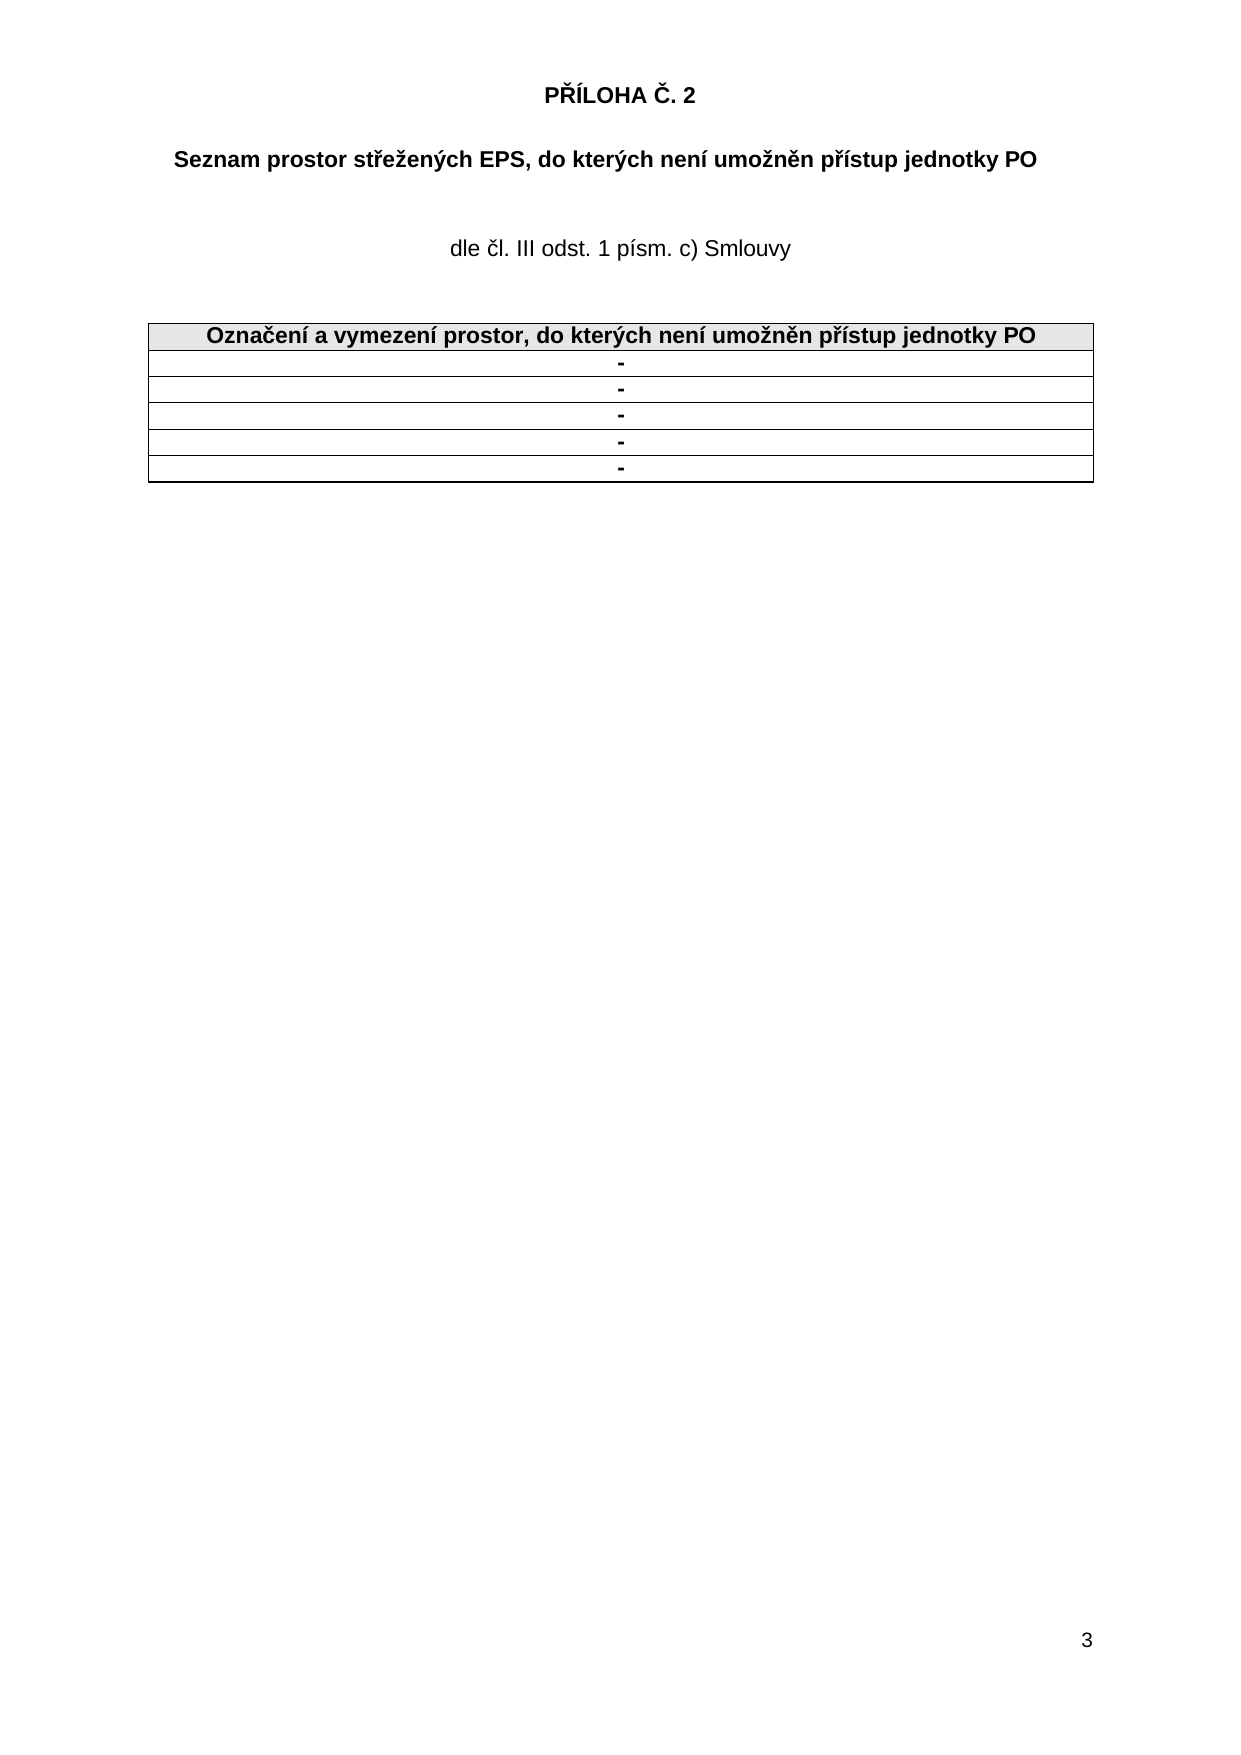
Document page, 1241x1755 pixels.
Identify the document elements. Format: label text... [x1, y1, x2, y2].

table_cell - [149, 430, 1093, 455]
subtitle PŘÍLOHA Č. 2 [142, 82, 1099, 108]
table_cell - [149, 351, 1093, 376]
table_cell - [149, 456, 1093, 481]
table_cell - [149, 377, 1093, 402]
table_cell - [149, 403, 1093, 428]
text dle čl. III odst. 1 písm. c) Smlouvy [142, 234, 1099, 261]
subtitle Seznam prostor střežených EPS, do kterých není umožněn přístup jednotky PO [112, 146, 1099, 172]
table_header Označení a vymezení prostor, do kterých není umožněn přístup jednotky PO [149, 324, 1093, 350]
